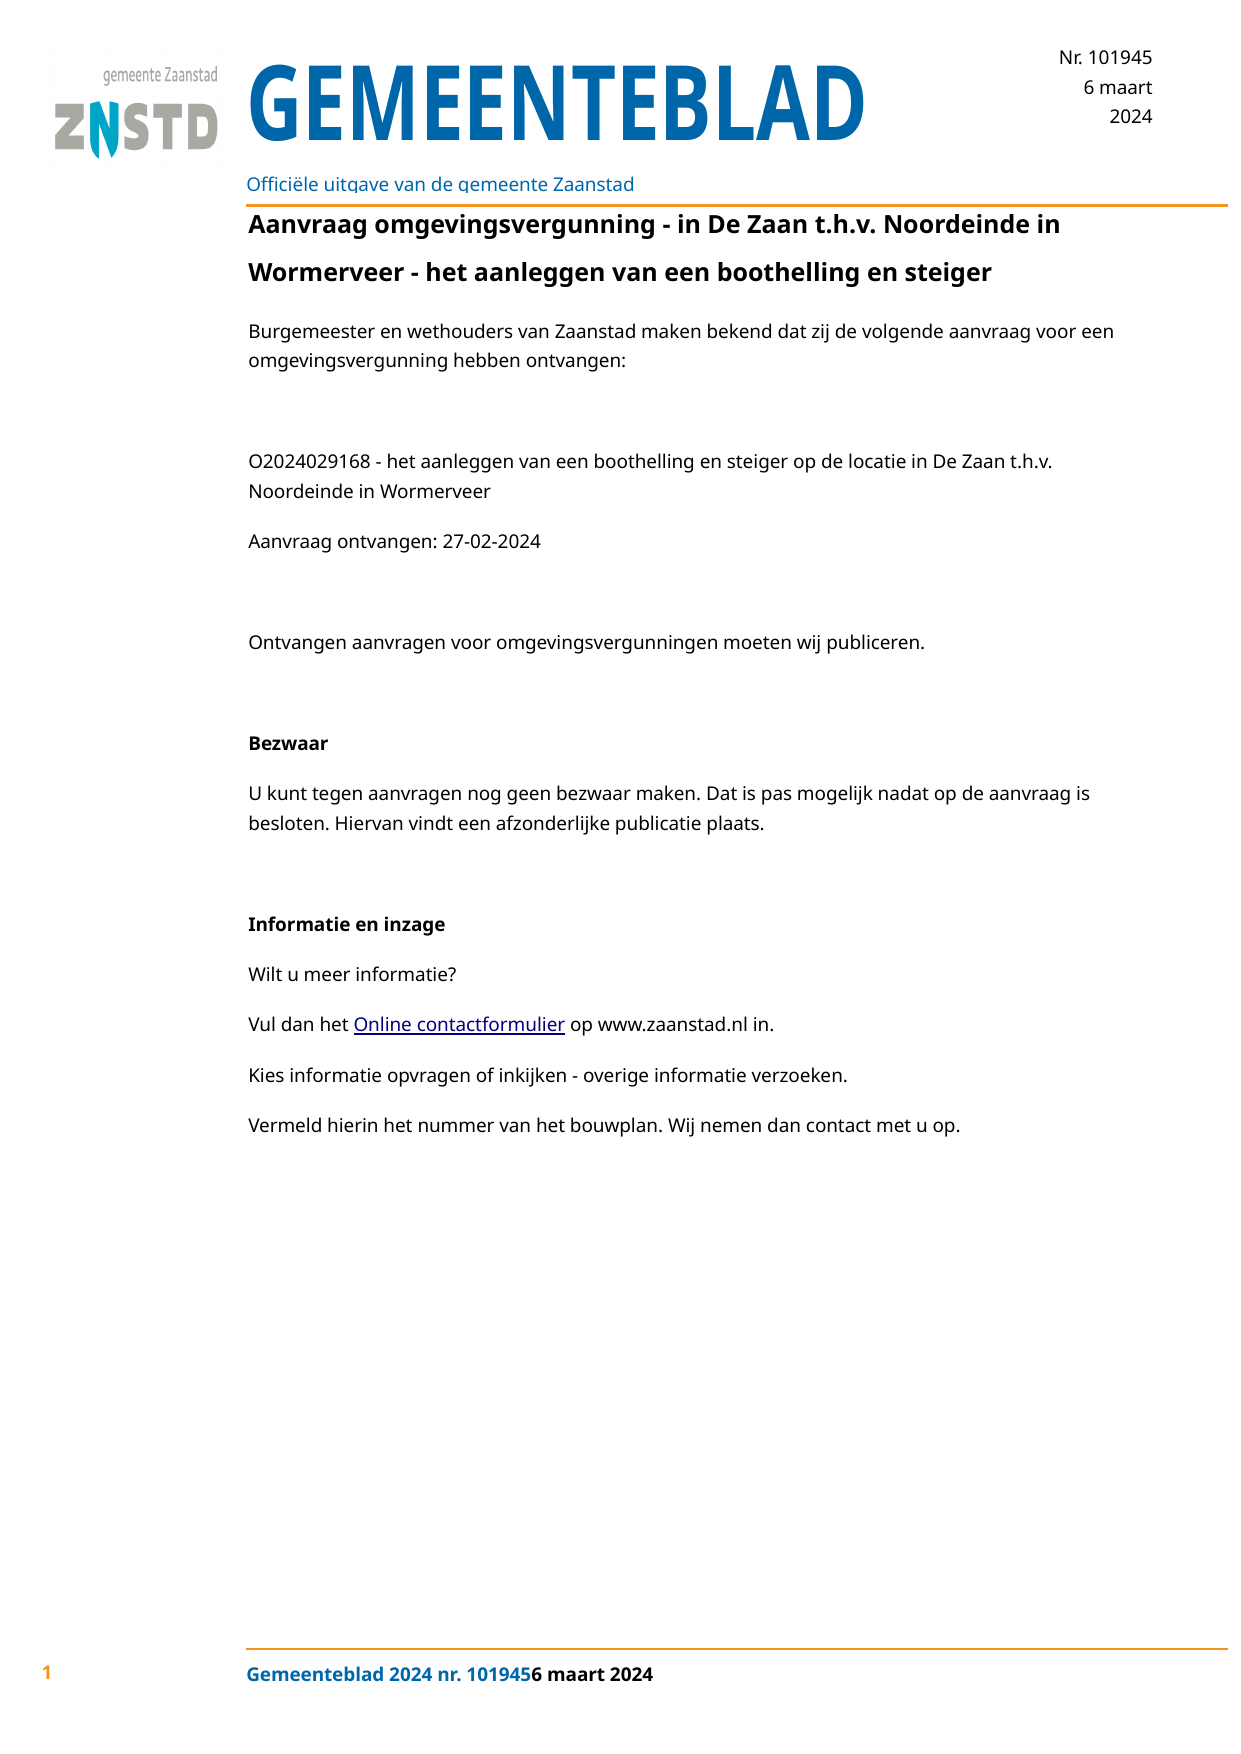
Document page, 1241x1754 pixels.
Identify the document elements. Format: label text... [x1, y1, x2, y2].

text Aanvraag omgevingsvergunning - in De Zaan t.h.v. Noordeinde in Wormerveer - het aanleggen van een boothelling en steiger [248, 207, 1152, 288]
text Ontvangen aanvragen voor omgevingsvergunningen moeten wij publiceren. [248, 629, 1152, 655]
text U kunt tegen aanvragen nog geen bezwaar maken. Dat is pas mogelijk nadat op de aanvraag is besloten. Hiervan vindt een afzonderlijke publicatie plaats. [248, 780, 1152, 836]
text Informatie en inzage [248, 911, 1152, 937]
text Aanvraag ontvangen: 27-02-2024 [248, 528, 1152, 554]
picture [41, 47, 231, 172]
text Vermeld hierin het nummer van het bouwplan. Wij nemen dan contact met u op. [248, 1112, 1152, 1138]
text Vul dan het Online contactformulier op www.zaanstad.nl in. [248, 1012, 1152, 1037]
text O2024029168 - het aanleggen van een boothelling en steiger op de locatie in De Zaan t.h.v. Noordeinde in Wormerveer [248, 448, 1152, 504]
text Kies informatie opvragen of inkijken - overige informatie verzoeken. [248, 1062, 1152, 1088]
text Bezwaar [248, 730, 1152, 756]
text Wilt u meer informatie? [248, 961, 1152, 987]
text Burgemeester en wethouders van Zaanstad maken bekend dat zij de volgende aanvraag voor een omgevingsvergunning hebben ontvangen: [248, 318, 1152, 373]
